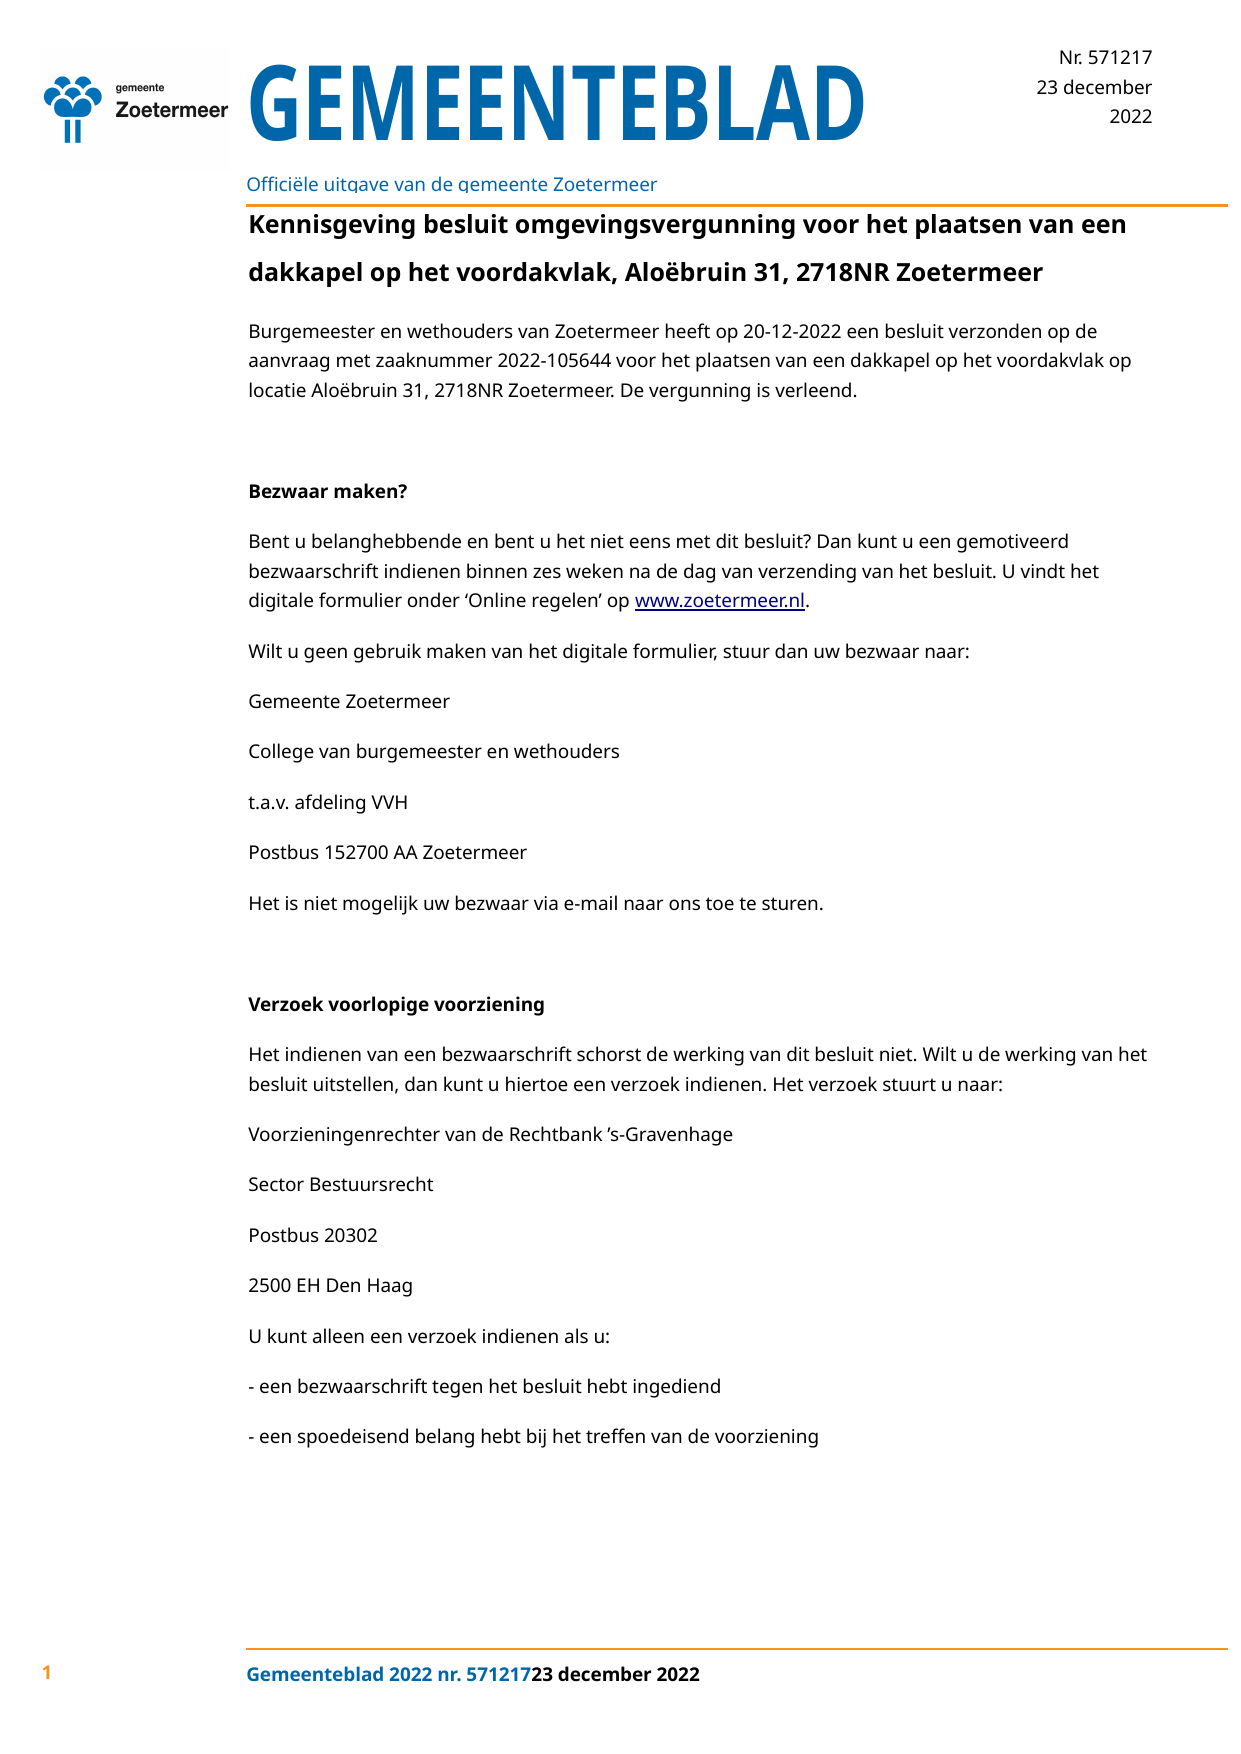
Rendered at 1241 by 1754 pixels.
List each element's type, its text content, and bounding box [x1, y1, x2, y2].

text 2500 EH Den Haag [248, 1272, 1152, 1298]
text Postbus 152700 AA Zoetermeer [248, 839, 1152, 865]
text Bezwaar maken? [248, 478, 1152, 504]
text Het indienen van een bezwaarschrift schorst de werking van dit besluit niet. Wilt u de werking van het besluit uitstellen, dan kunt u hiertoe een verzoek indienen. Het verzoek stuurt u naar: [248, 1041, 1152, 1097]
picture [41, 47, 231, 172]
text Burgemeester en wethouders van Zoetermeer heeft op 20-12-2022 een besluit verzonden op de aanvraag met zaaknummer 2022-105644 voor het plaatsen van een dakkapel op het voordakvlak op locatie Aloëbruin 31, 2718NR Zoetermeer. De vergunning is verleend. [248, 318, 1152, 403]
text Gemeente Zoetermeer [248, 688, 1152, 714]
text Het is niet mogelijk uw bezwaar via e-mail naar ons toe te sturen. [248, 890, 1152, 916]
text Postbus 20302 [248, 1222, 1152, 1248]
text - een bezwaarschrift tegen het besluit hebt ingediend [248, 1373, 1152, 1399]
text Bent u belanghebbende en bent u het niet eens met dit besluit? Dan kunt u een gemotiveerd bezwaarschrift indienen binnen zes weken na de dag van verzending van het besluit. U vindt het digitale formulier onder ‘Online regelen’ op www.zoetermeer.nl. [248, 528, 1152, 613]
text U kunt alleen een verzoek indienen als u: [248, 1323, 1152, 1349]
text t.a.v. afdeling VVH [248, 789, 1152, 815]
text Voorzieningenrechter van de Rechtbank ’s-Gravenhage [248, 1121, 1152, 1147]
text Sector Bestuursrecht [248, 1172, 1152, 1197]
text Kennisgeving besluit omgevingsvergunning voor het plaatsen van een dakkapel op het voordakvlak, Aloëbruin 31, 2718NR Zoetermeer [248, 207, 1152, 288]
text College van burgemeester en wethouders [248, 739, 1152, 764]
text - een spoedeisend belang hebt bij het treffen van de voorziening [248, 1424, 1152, 1449]
text Wilt u geen gebruik maken van het digitale formulier, stuur dan uw bezwaar naar: [248, 638, 1152, 664]
text Verzoek voorlopige voorziening [248, 991, 1152, 1017]
